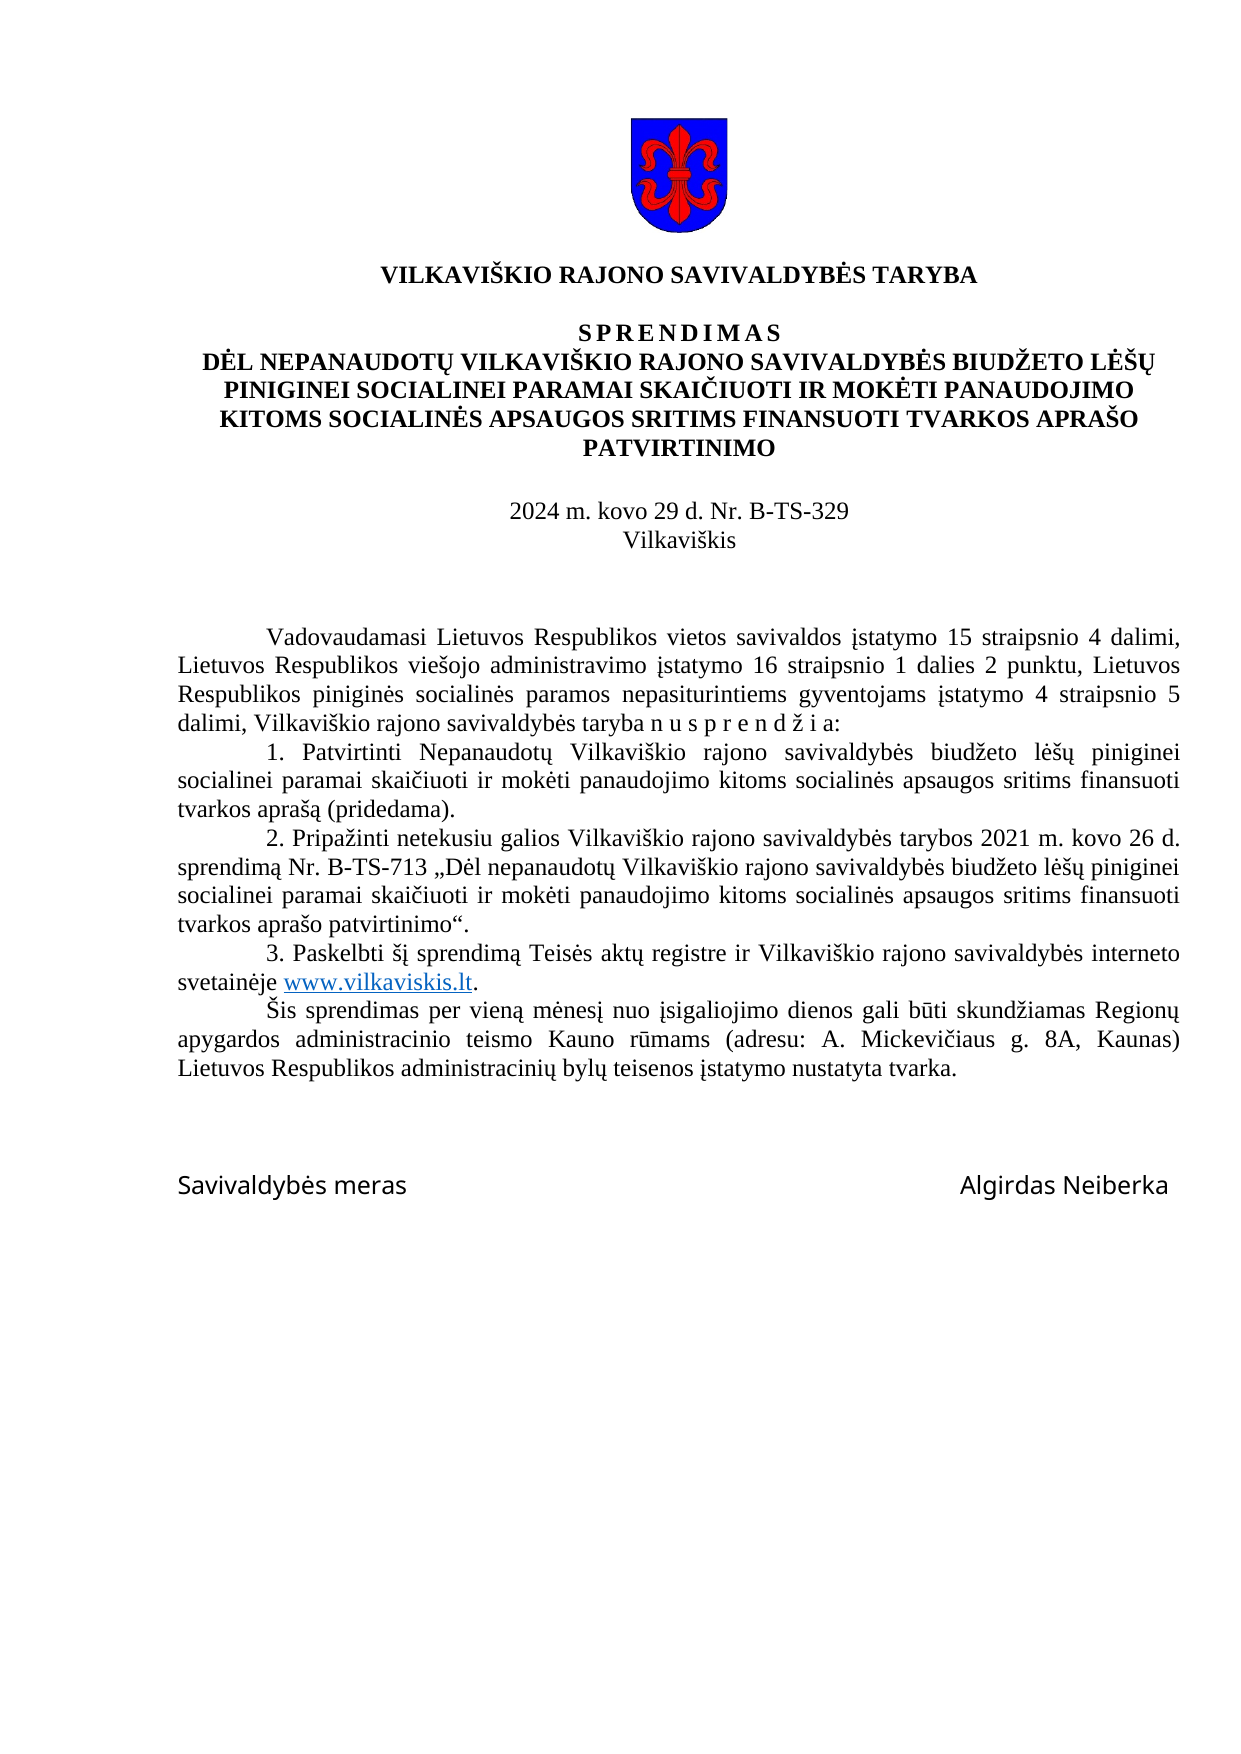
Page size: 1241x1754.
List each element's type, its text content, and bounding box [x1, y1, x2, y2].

text 2. Pripažinti netekusiu galios Vilkaviškio rajono savivaldybės tarybos 2021 m. kovo 26 d. sprendimą Nr. B-TS-713 „Dėl nepanaudotų Vilkaviškio rajono savivaldybės biudžeto lėšų piniginei socialinei paramai skaičiuoti ir mokėti panaudojimo kitoms socialinės apsaugos sritims finansuoti tvarkos aprašo patvirtinimo“. [177, 823, 1181, 938]
text Šis sprendimas per vieną mėnesį nuo įsigaliojimo dienos gali būti skundžiamas Regionų apygardos administracinio teismo Kauno rūmams (adresu: A. Mickevičiaus g. 8A, Kaunas) Lietuvos Respublikos administracinių bylų teisenos įstatymo nustatyta tvarka. [177, 995, 1181, 1082]
text DĖL NEPANAUDOTŲ VILKAVIŠKIO RAJONO SAVIVALDYBĖS BIUDŽETO LĖŠŲ PINIGINEI SOCIALINEI PARAMAI SKAIČIUOTI IR MOKĖTI PANAUDOJIMO KITOMS SOCIALINĖS APSAUGOS SRITIMS FINANSUOTI TVARKOS APRAŠO PATVIRTINIMO [177, 347, 1181, 462]
text Savivaldybės meras Algirdas Neiberka [177, 1168, 1181, 1202]
text 2024 m. kovo 29 d. Nr. B-TS-329 [177, 496, 1181, 525]
text 3. Paskelbti šį sprendimą Teisės aktų registre ir Vilkaviškio rajono savivaldybės interneto svetainėje www.vilkaviskis.lt. [177, 938, 1181, 995]
text Vilkaviškis [177, 525, 1181, 553]
subtitle SpREndimas [177, 318, 1181, 347]
subtitle VILKAVIŠKIO RAJONO SAVIVALDYBĖS TARYBA [177, 261, 1181, 289]
text 1. Patvirtinti Nepanaudotų Vilkaviškio rajono savivaldybės biudžeto lėšų piniginei socialinei paramai skaičiuoti ir mokėti panaudojimo kitoms socialinės apsaugos sritims finansuoti tvarkos aprašą (pridedama). [177, 737, 1181, 823]
text Vadovaudamasi Lietuvos Respublikos vietos savivaldos įstatymo 15 straipsnio 4 dalimi, Lietuvos Respublikos viešojo administravimo įstatymo 16 straipsnio 1 dalies 2 punktu, Lietuvos Respublikos piniginės socialinės paramos nepasiturintiems gyventojams įstatymo 4 straipsnio 5 dalimi, Vilkaviškio rajono savivaldybės taryba n u s p r e n d ž i a: [177, 622, 1181, 737]
